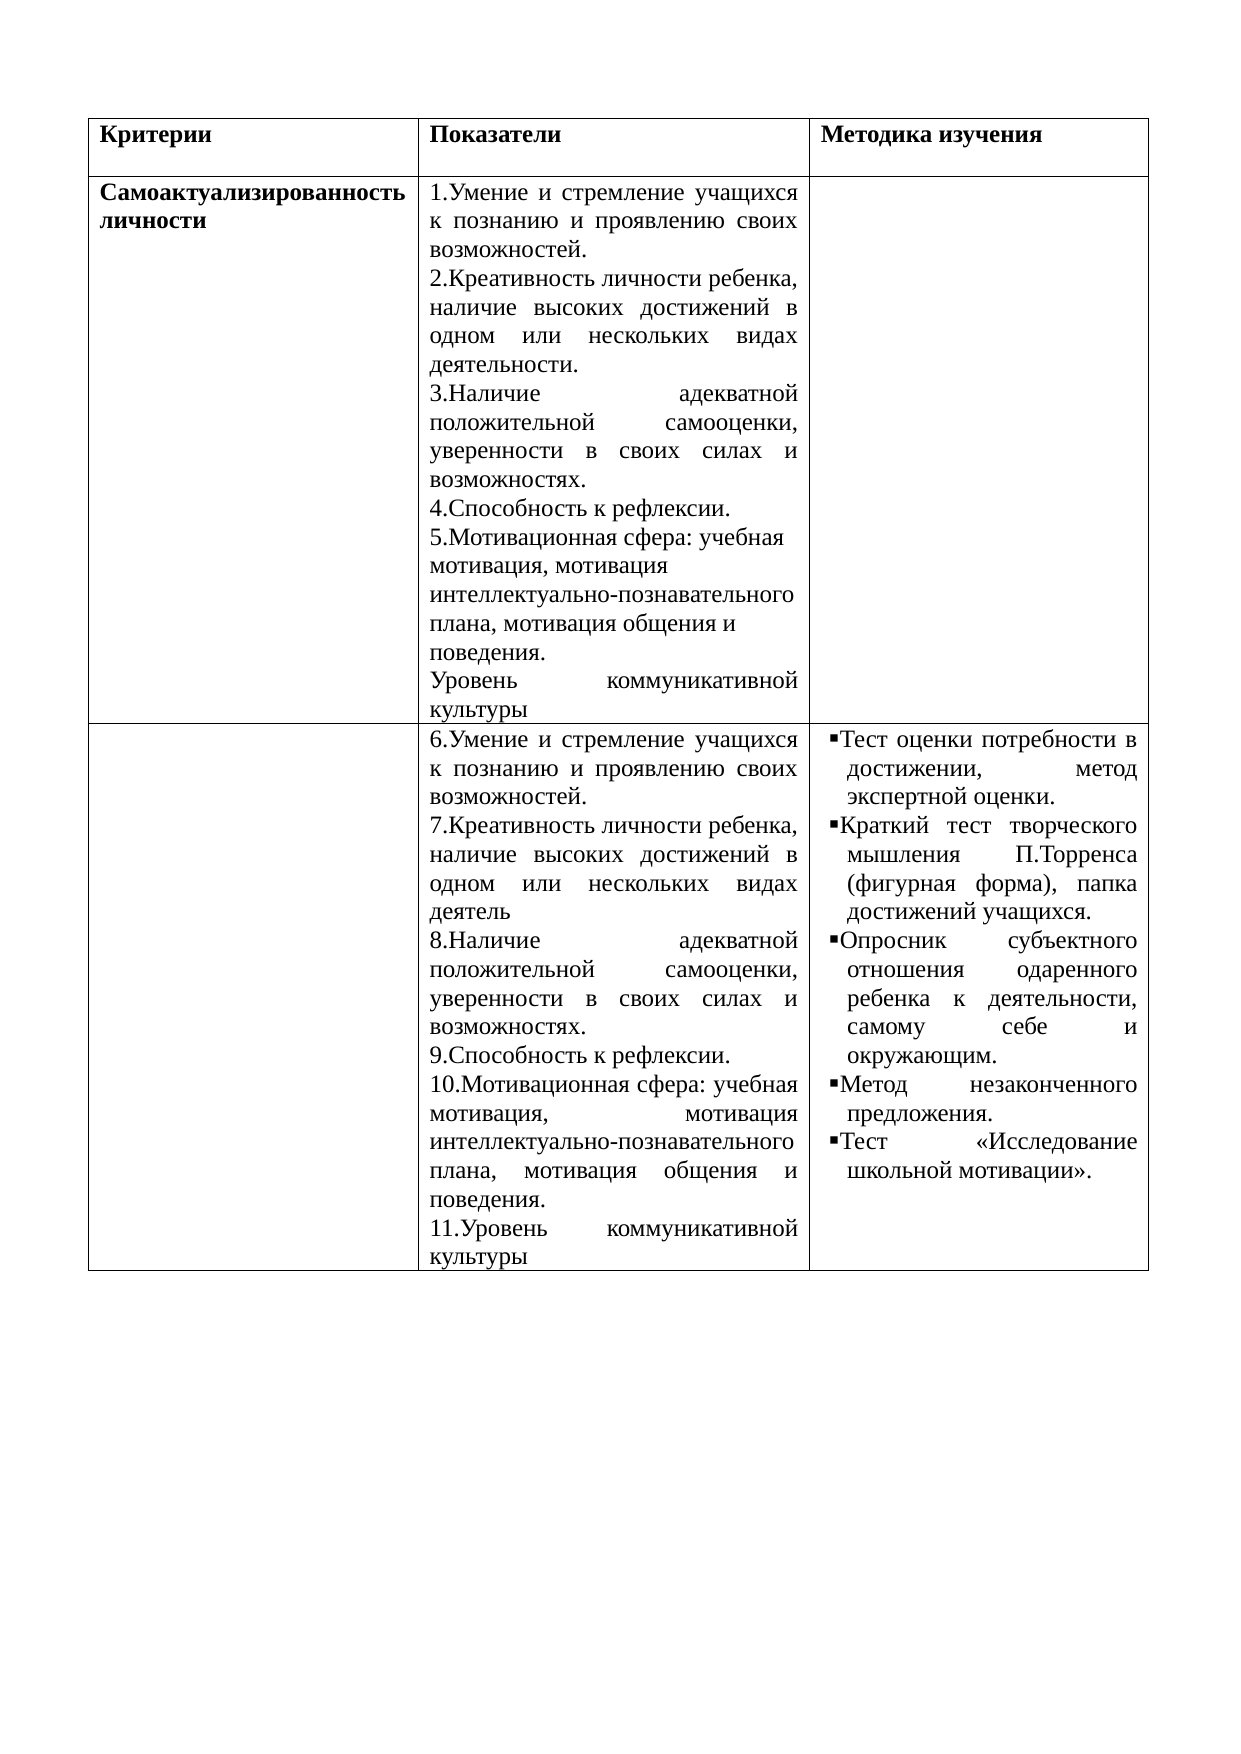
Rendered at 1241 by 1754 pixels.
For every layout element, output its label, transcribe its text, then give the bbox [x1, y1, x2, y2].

table_cell Тест оценки потребности в достижении, метод экспертной оценки. Краткий тест творческого мышления П.Торренса (фигурная форма), папка достижений учащихся. Опросник субъектного отношения одаренного ребенка к деятельности, самому себе и окружающим. Метод незаконченного предложения. Тест «Исследование школьной мотивации». [810, 724, 1148, 1270]
table_cell [89, 724, 418, 1270]
table_header Критерии [89, 119, 418, 176]
table_cell Самоактуализированность личности [89, 177, 418, 723]
table_header Показатели [419, 119, 809, 176]
table_cell 6.Умение и стремление учащихся к познанию и проявлению своих возможностей. 7.Креативность личности ребенка, наличие высоких достижений в одном или нескольких видах деятель 8.Наличие адекватной положительной самооценки, уверенности в своих силах и возможностях. 9.Способность к рефлексии. 10.Мотивационная сфера: учебная мотивация, мотивация интеллектуально-познавательного плана, мотивация общения и поведения. 11.Уровень коммуникативной культуры [419, 724, 809, 1270]
table_cell 1.Умение и стремление учащихся к познанию и проявлению своих возможностей. 2.Креативность личности ребенка, наличие высоких достижений в одном или нескольких видах деятельности. 3.Наличие адекватной положительной самооценки, уверенности в своих силах и возможностях. 4.Способность к рефлексии. 5.Мотивационная сфера: учебная мотивация, мотивация интеллектуально-познавательного плана, мотивация общения и поведения. Уровень коммуникативной культуры [419, 177, 809, 723]
table_header Методика изучения [810, 119, 1148, 176]
table_cell [810, 177, 1148, 723]
